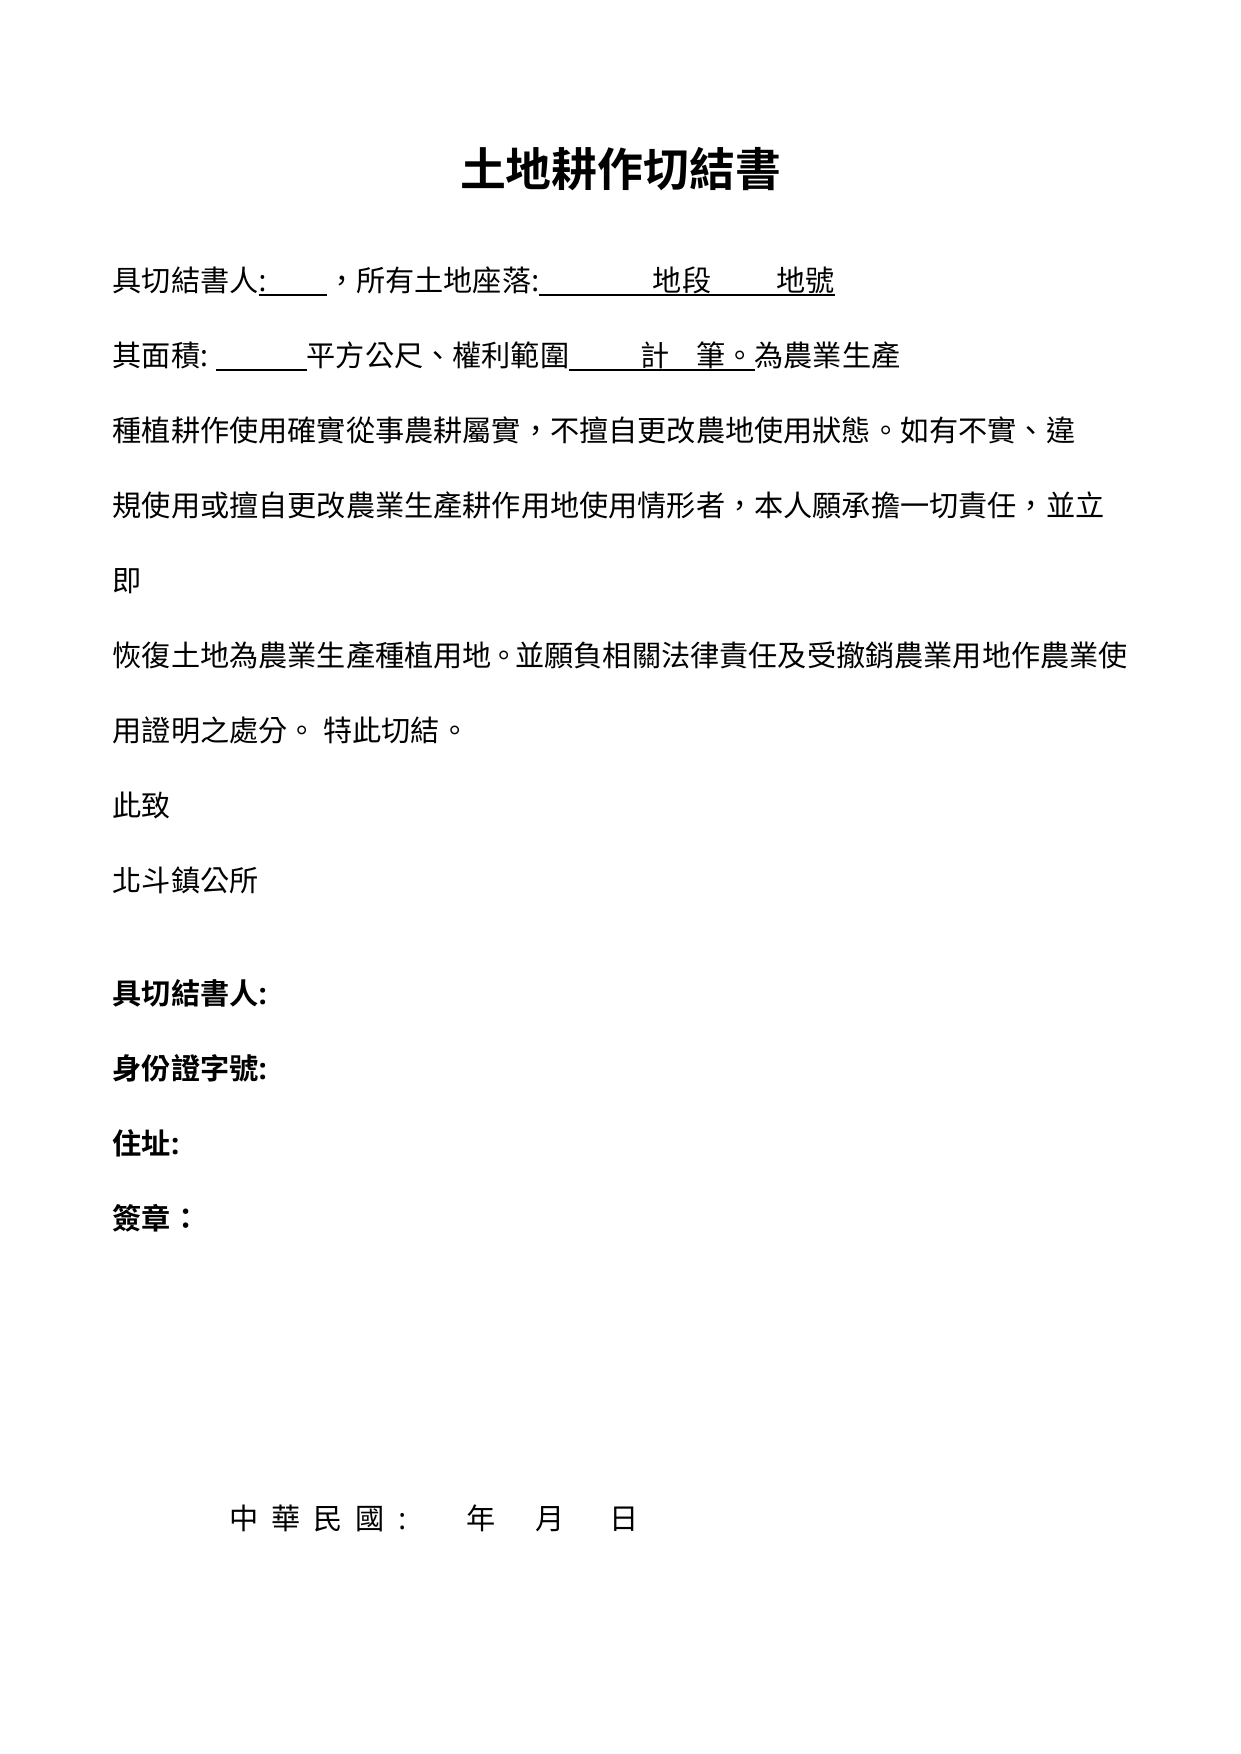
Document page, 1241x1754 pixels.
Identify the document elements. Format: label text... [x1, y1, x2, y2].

text 具切結書人: ，所有土地座落: 地段 地號 [112, 241, 1128, 316]
text 簽章： [112, 1179, 1128, 1254]
text 用證明之處分。 特此切結。 [112, 691, 1128, 766]
text 規使用或擅自更改農業生產耕作用地使用情形者，本人願承擔一切責任，並立即 [112, 466, 1128, 616]
text 北斗鎮公所 [112, 841, 1128, 916]
text 恢復土地為農業生產種植用地。並願負相關法律責任及受撤銷農業用地作農業使 [112, 616, 1128, 691]
text 此致 [112, 766, 1128, 841]
text 其面積: 平方公尺、權利範圍 計 筆。為農業生產 [112, 316, 1128, 391]
text 中 華 民 國 : 年 月 日 [112, 1479, 1128, 1554]
text 土地耕作切結書 [112, 129, 1128, 204]
text 種植耕作使用確實從事農耕屬實，不擅自更改農地使用狀態。如有不實、違 [112, 391, 1128, 466]
text 住址: [112, 1104, 1128, 1179]
text 身份證字號: [112, 1029, 1128, 1104]
text 具切結書人: [112, 954, 1128, 1029]
